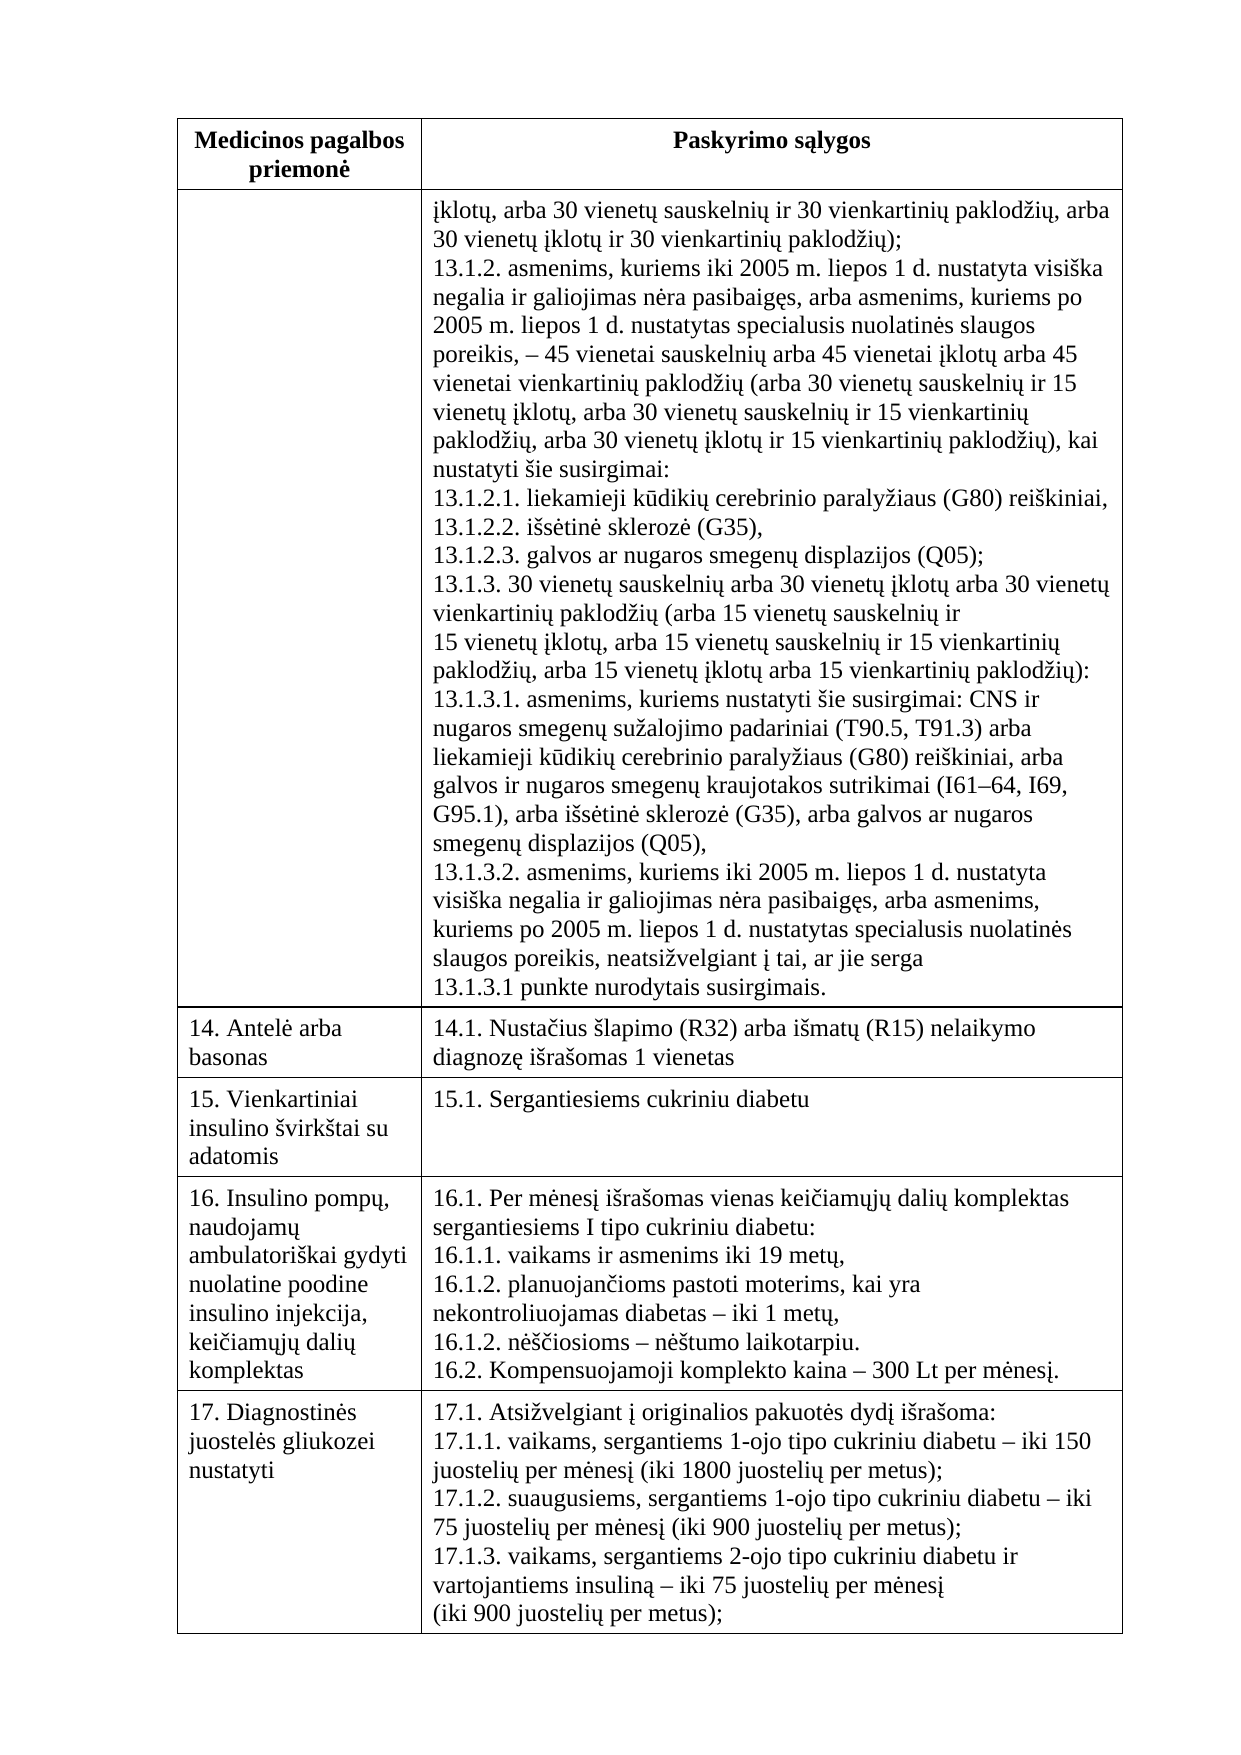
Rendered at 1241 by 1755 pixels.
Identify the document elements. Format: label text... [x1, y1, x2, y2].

table_cell 14.1. Nustačius šlapimo (R32) arba išmatų (R15) nelaikymo diagnozę išrašomas 1 vienetas [422, 1008, 1122, 1077]
table_cell 14. Antelė arba basonas [178, 1008, 421, 1077]
table_cell 17.1. Atsižvelgiant į originalios pakuotės dydį išrašoma: 17.1.1. vaikams, sergantiems 1-ojo tipo cukriniu diabetu – iki 150 juostelių per mėnesį (iki 1800 juostelių per metus); 17.1.2. suaugusiems, sergantiems 1-ojo tipo cukriniu diabetu – iki 75 juostelių per mėnesį (iki 900 juostelių per metus); 17.1.3. vaikams, sergantiems 2-ojo tipo cukriniu diabetu ir vartojantiems insuliną – iki 75 juostelių per mėnesį (iki 900 juostelių per metus); [422, 1391, 1122, 1633]
table_cell įklotų, arba 30 vienetų sauskelnių ir 30 vienkartinių paklodžių, arba 30 vienetų įklotų ir 30 vienkartinių paklodžių); 13.1.2. asmenims, kuriems iki 2005 m. liepos 1 d. nustatyta visiška negalia ir galiojimas nėra pasibaigęs, arba asmenims, kuriems po 2005 m. liepos 1 d. nustatytas specialusis nuolatinės slaugos poreikis, – 45 vienetai sauskelnių arba 45 vienetai įklotų arba 45 vienetai vienkartinių paklodžių (arba 30 vienetų sauskelnių ir 15 vienetų įklotų, arba 30 vienetų sauskelnių ir 15 vienkartinių paklodžių, arba 30 vienetų įklotų ir 15 vienkartinių paklodžių), kai nustatyti šie susirgimai: 13.1.2.1. liekamieji kūdikių cerebrinio paralyžiaus (G80) reiškiniai, 13.1.2.2. išsėtinė sklerozė (G35), 13.1.2.3. galvos ar nugaros smegenų displazijos (Q05); 13.1.3. 30 vienetų sauskelnių arba 30 vienetų įklotų arba 30 vienetų vienkartinių paklodžių (arba 15 vienetų sauskelnių ir 15 vienetų įklotų, arba 15 vienetų sauskelnių ir 15 vienkartinių paklodžių, arba 15 vienetų įklotų arba 15 vienkartinių paklodžių): 13.1.3.1. asmenims, kuriems nustatyti šie susirgimai: CNS ir nugaros smegenų sužalojimo padariniai (T90.5, T91.3) arba liekamieji kūdikių cerebrinio paralyžiaus (G80) reiškiniai, arba galvos ir nugaros smegenų kraujotakos sutrikimai (I61–64, I69, G95.1), arba išsėtinė sklerozė (G35), arba galvos ar nugaros smegenų displazijos (Q05), 13.1.3.2. asmenims, kuriems iki 2005 m. liepos 1 d. nustatyta visiška negalia ir galiojimas nėra pasibaigęs, arba asmenims, kuriems po 2005 m. liepos 1 d. nustatytas specialusis nuolatinės slaugos poreikis, neatsižvelgiant į tai, ar jie serga 13.1.3.1 punkte nurodytais susirgimais. [422, 190, 1122, 1006]
table_cell 16. Insulino pompų, naudojamų ambulatoriškai gydyti nuolatine poodine insulino injekcija, keičiamųjų dalių komplektas [178, 1177, 421, 1390]
table_cell 15. Vienkartiniai insulino švirkštai su adatomis [178, 1078, 421, 1176]
table_cell [178, 190, 421, 1006]
table_cell 16.1. Per mėnesį išrašomas vienas keičiamųjų dalių komplektas sergantiesiems I tipo cukriniu diabetu: 16.1.1. vaikams ir asmenims iki 19 metų, 16.1.2. planuojančioms pastoti moterims, kai yra nekontroliuojamas diabetas – iki 1 metų, 16.1.2. nėščiosioms – nėštumo laikotarpiu. 16.2. Kompensuojamoji komplekto kaina – 300 Lt per mėnesį. [422, 1177, 1122, 1390]
table_header Medicinos pagalbos priemonė [178, 119, 421, 188]
table_header Paskyrimo sąlygos [422, 119, 1122, 188]
table_cell 15.1. Sergantiesiems cukriniu diabetu [422, 1078, 1122, 1176]
table_cell 17. Diagnostinės juostelės gliukozei nustatyti [178, 1391, 421, 1633]
